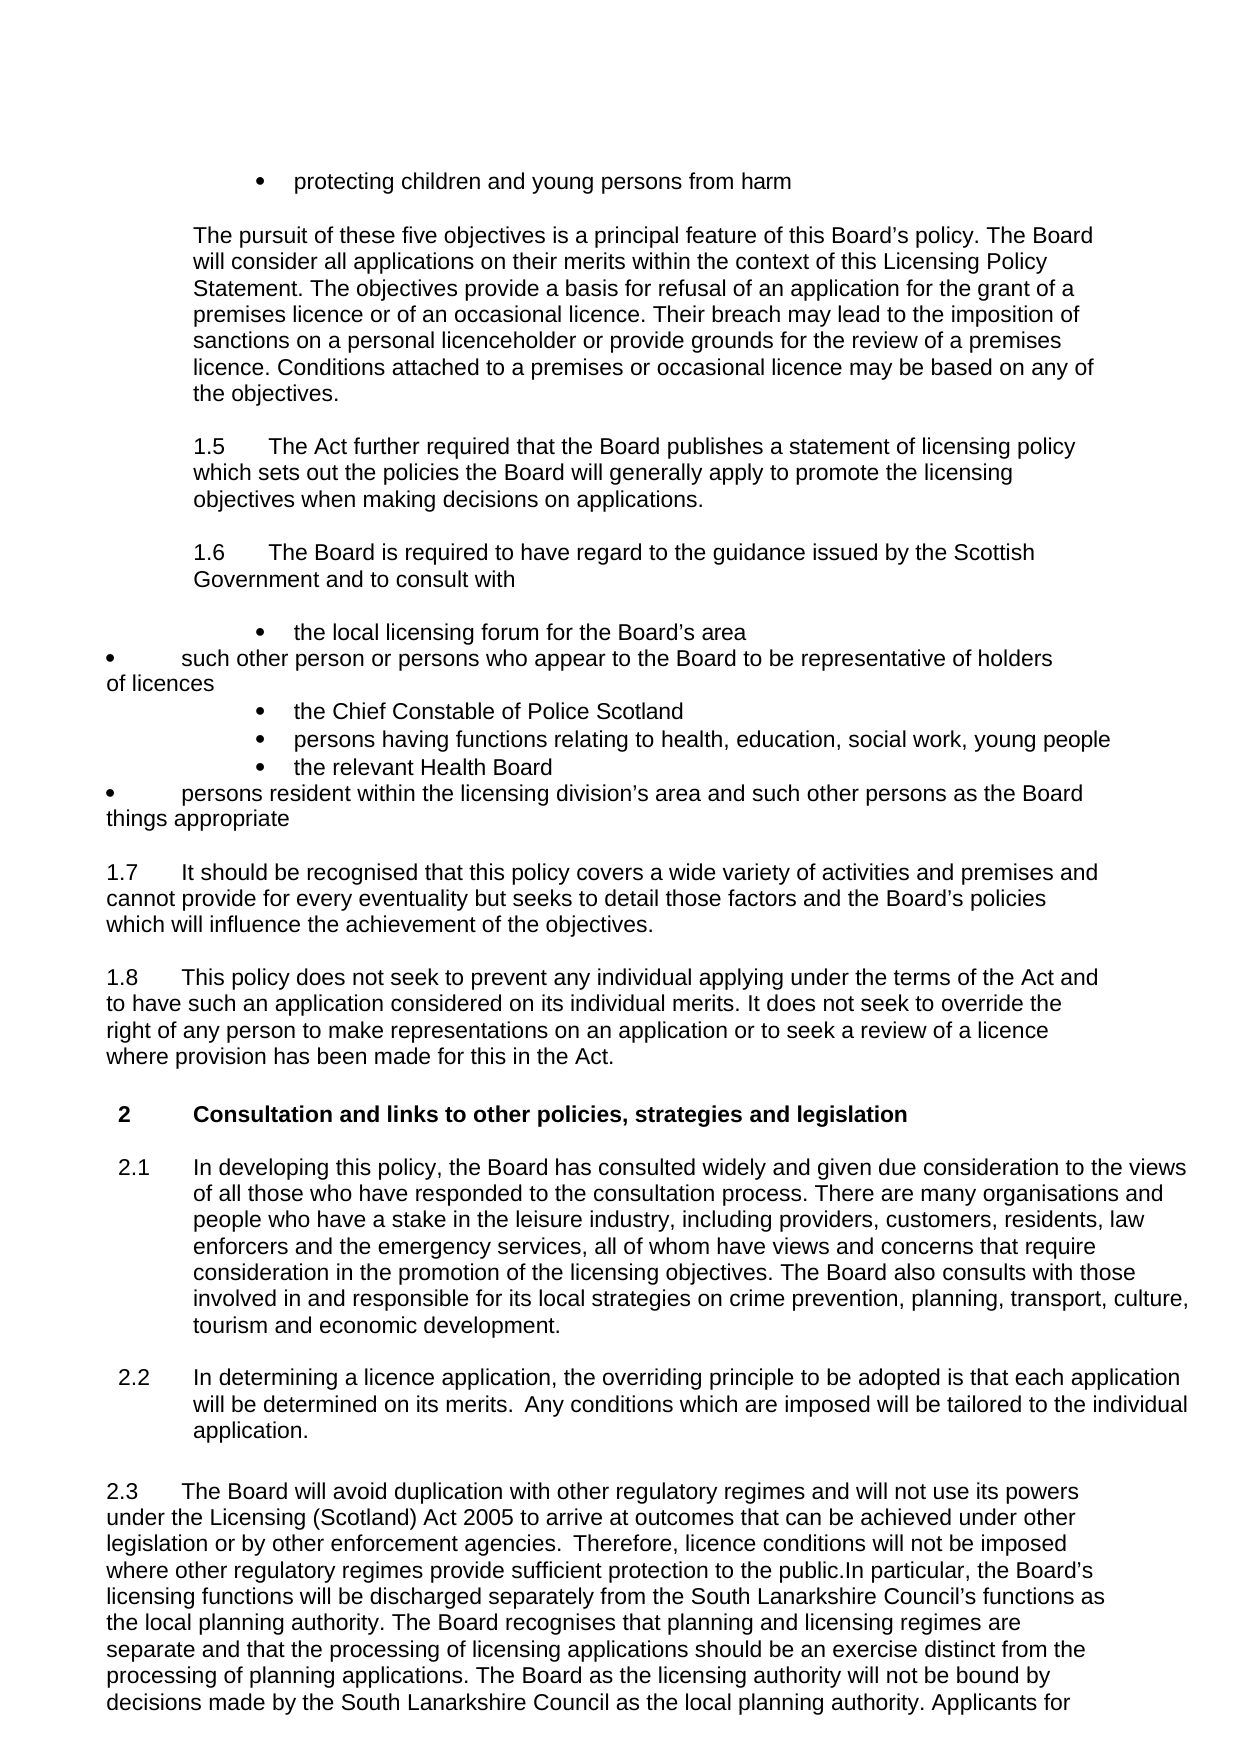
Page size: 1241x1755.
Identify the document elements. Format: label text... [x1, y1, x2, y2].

list The Board is required to have regard to the guidance issued by the Scottish Government and to consult with [193, 539, 1093, 592]
subtitle Consultation and links to other policies, strategies and legislation [118, 1101, 1203, 1127]
list This policy does not seek to prevent any individual applying under the terms of the Act and to have such an application considered on its individual merits. It does not seek to override the right of any person to make representations on an application or to seek a review of a licence where provision has been made for this in the Act. [106, 964, 1111, 1069]
list persons resident within the licensing division’s area and such other persons as the Board things appropriate [106, 781, 1103, 831]
text The pursuit of these five objectives is a principal feature of this Board’s policy. The Board will consider all applications on their merits within the context of this Licensing Policy Statement. The objectives provide a basis for refusal of an application for the grant of a premises licence or of an occasional licence. Their breach may lead to the imposition of sanctions on a personal licenceholder or provide grounds for the review of a premises licence. Conditions attached to a premises or occasional licence may be based on any of the objectives. [193, 222, 1119, 406]
list such other person or persons who appear to the Board to be representative of holders of licences [106, 647, 1059, 697]
list It should be recognised that this policy covers a wide variety of activities and premises and cannot provide for every eventuality but seeks to detail those factors and the Board’s policies which will influence the achievement of the objectives. [106, 858, 1111, 937]
list the relevant Health Board [256, 753, 1203, 781]
list the local licensing forum for the Board’s area [256, 618, 1203, 646]
list In developing this policy, the Board has consulted widely and given due consideration to the views of all those who have responded to the consultation process. There are many organisations and people who have a stake in the leisure industry, including providers, customers, residents, law enforcers and the emergency services, all of whom have views and concerns that require consideration in the promotion of the licensing objectives. The Board also consults with those involved in and responsible for its local strategies on crime prevention, planning, transport, culture, tourism and economic development. [118, 1153, 1203, 1338]
list protecting children and young persons from harm [256, 168, 1203, 195]
list persons having functions relating to health, education, social work, young people [256, 725, 1203, 753]
list In determining a licence application, the overriding principle to be adopted is that each application will be determined on its merits. Any conditions which are imposed will be tailored to the individual application. [118, 1364, 1203, 1443]
list The Board will avoid duplication with other regulatory regimes and will not use its powers under the Licensing (Scotland) Act 2005 to arrive at outcomes that can be achieved under other legislation or by other enforcement agencies. Therefore, licence conditions will not be imposed where other regulatory regimes provide sufficient protection to the public.In particular, the Board’s licensing functions will be discharged separately from the South Lanarkshire Council’s functions as the local planning authority. The Board recognises that planning and licensing regimes are separate and that the processing of licensing applications should be an exercise distinct from the processing of planning applications. The Board as the licensing authority will not be bound by decisions made by the South Lanarkshire Council as the local planning authority. Applicants for [106, 1478, 1107, 1715]
list the Chief Constable of Police Scotland [256, 697, 1203, 725]
list The Act further required that the Board publishes a statement of licensing policy which sets out the policies the Board will generally apply to promote the licensing objectives when making decisions on applications. [193, 433, 1115, 512]
